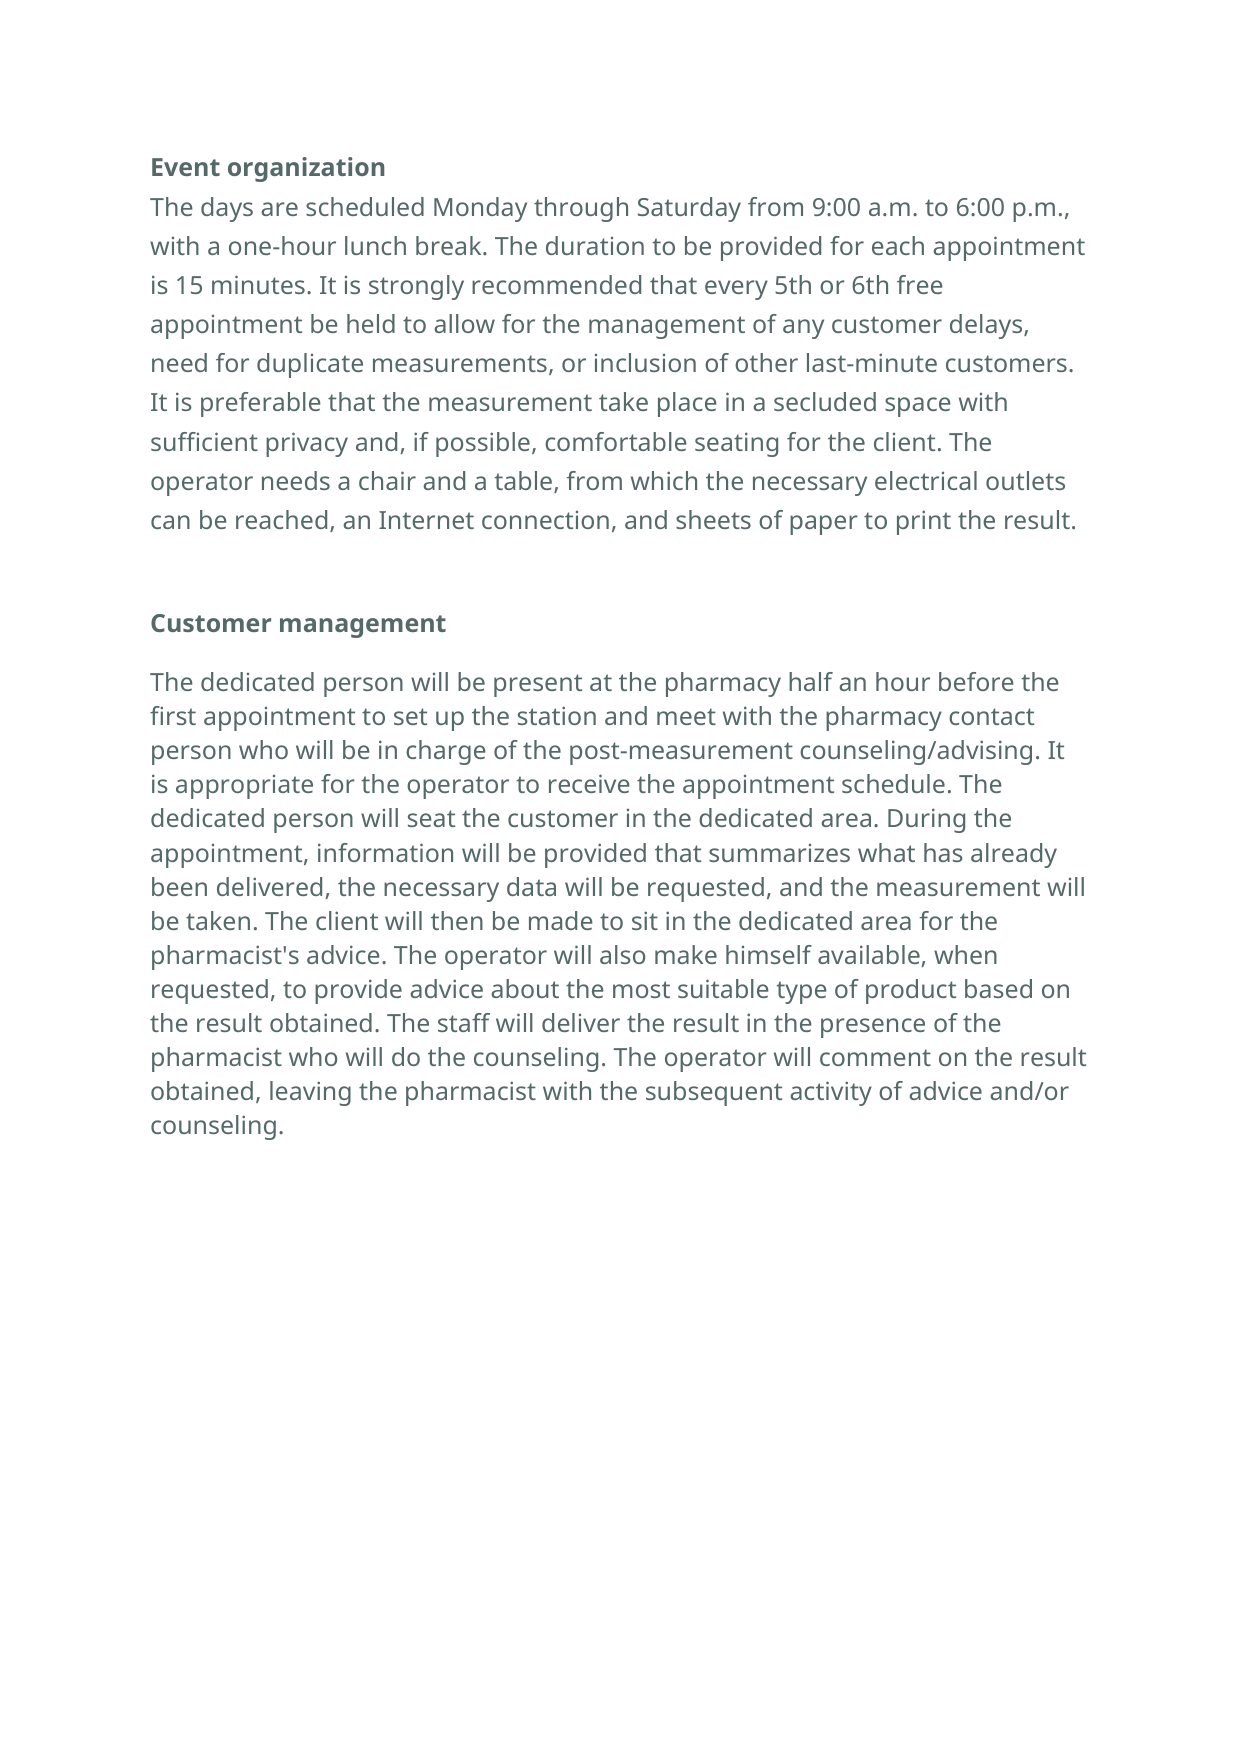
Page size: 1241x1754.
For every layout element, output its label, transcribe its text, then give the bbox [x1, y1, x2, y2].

text The dedicated person will be present at the pharmacy half an hour before the first appointment to set up the station and meet with the pharmacy contact person who will be in charge of the post-measurement counseling/advising. It is appropriate for the operator to receive the appointment schedule. The dedicated person will seat the customer in the dedicated area. During the appointment, information will be provided that summarizes what has already been delivered, the necessary data will be requested, and the measurement will be taken. The client will then be made to sit in the dedicated area for the pharmacist's advice. The operator will also make himself available, when requested, to provide advice about the most suitable type of product based on the result obtained. The staff will deliver the result in the presence of the pharmacist who will do the counseling. The operator will comment on the result obtained, leaving the pharmacist with the subsequent activity of advice and/or counseling. [150, 665, 1090, 1142]
text The days are scheduled Monday through Saturday from 9:00 a.m. to 6:00 p.m., with a one-hour lunch break. The duration to be provided for each appointment is 15 minutes. It is strongly recommended that every 5th or 6th free appointment be held to allow for the management of any customer delays, need for duplicate measurements, or inclusion of other last-minute customers. It is preferable that the measurement take place in a secluded space with sufficient privacy and, if possible, comfortable seating for the client. The operator needs a chair and a table, from which the necessary electrical outlets can be reached, an Internet connection, and sheets of paper to print the result. [150, 189, 1090, 537]
text Event organization [150, 150, 1090, 184]
text Customer management [150, 606, 1090, 640]
